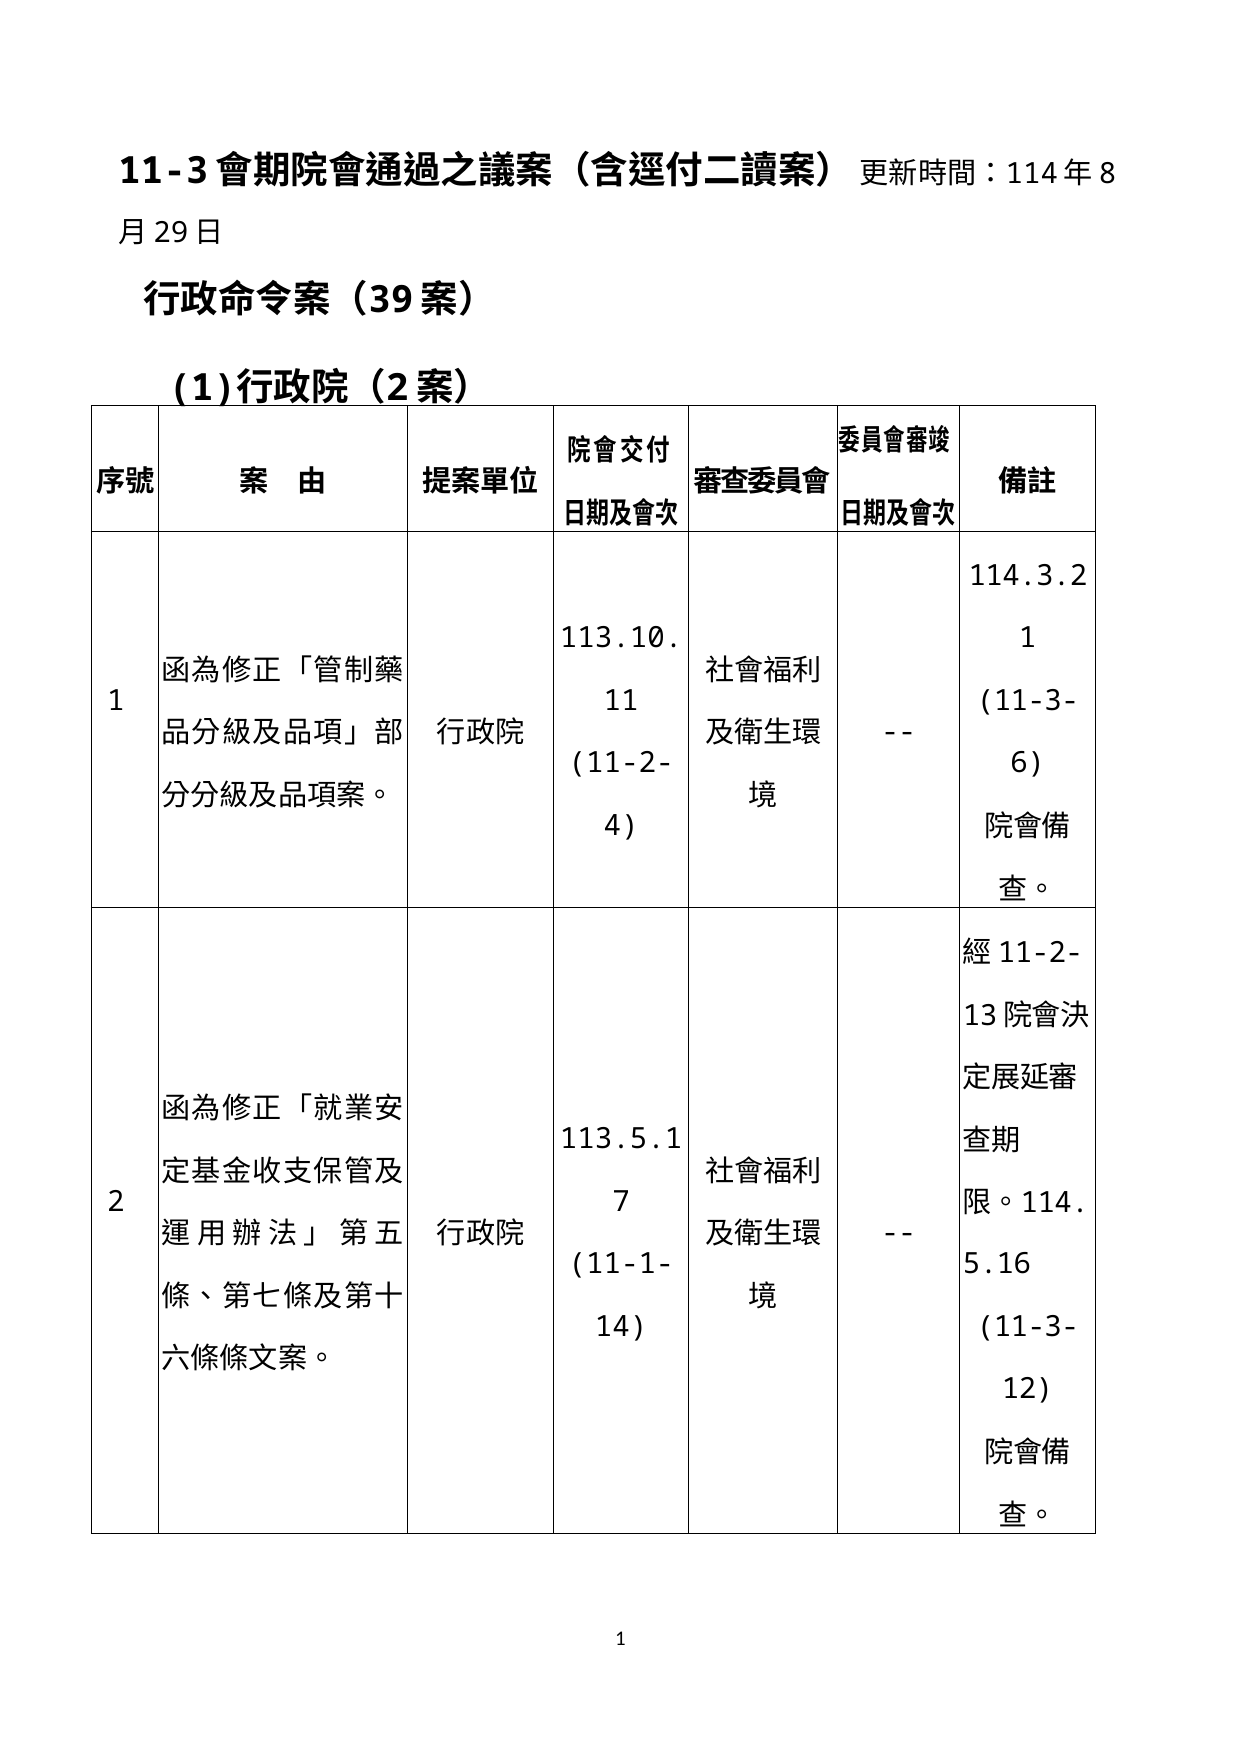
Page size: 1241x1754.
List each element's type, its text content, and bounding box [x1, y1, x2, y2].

table_cell 行政院 [408, 908, 553, 1533]
table_header 審查委員會 [689, 406, 837, 531]
table_header 委員會審竣 日期及會次 [838, 406, 959, 531]
list 行政院（2案） [168, 343, 1122, 405]
table_cell [92, 532, 158, 907]
table_cell 113.5.17 (11-1-14) [554, 908, 688, 1533]
table_cell 社會福利及衛生環境 [689, 908, 837, 1533]
table_cell 函為修正「就業安定基金收支保管及運用辦法」第五條、第七條及第十六條條文案。 [159, 908, 407, 1533]
table_header 備註 [960, 406, 1095, 531]
subtitle 行政命令案（39案） [143, 269, 1122, 324]
table_cell 經11-2-13院會決定展延審查期限。114.5.16 (11-3-12) 院會備查。 [960, 908, 1095, 1533]
table_cell 113.10.11 (11-2-4) [554, 532, 688, 907]
table_header 序號 [92, 406, 158, 531]
table_header 提案單位 [408, 406, 553, 531]
table_cell 社會福利及衛生環境 [689, 532, 837, 907]
subtitle 11-3會期院會通過之議案（含逕付二讀案） 更新時間：114年8月29日 [118, 126, 1122, 251]
table_cell -- [838, 908, 959, 1533]
table_cell -- [838, 532, 959, 907]
table_cell [92, 908, 158, 1533]
table_header 案 由 [159, 406, 407, 531]
table_cell 114.3.21 (11-3-6) 院會備查。 [960, 532, 1095, 907]
table_cell 行政院 [408, 532, 553, 907]
table_cell 函為修正「管制藥品分級及品項」部分分級及品項案。 [159, 532, 407, 907]
table_header 院會交付 日期及會次 [554, 406, 688, 531]
